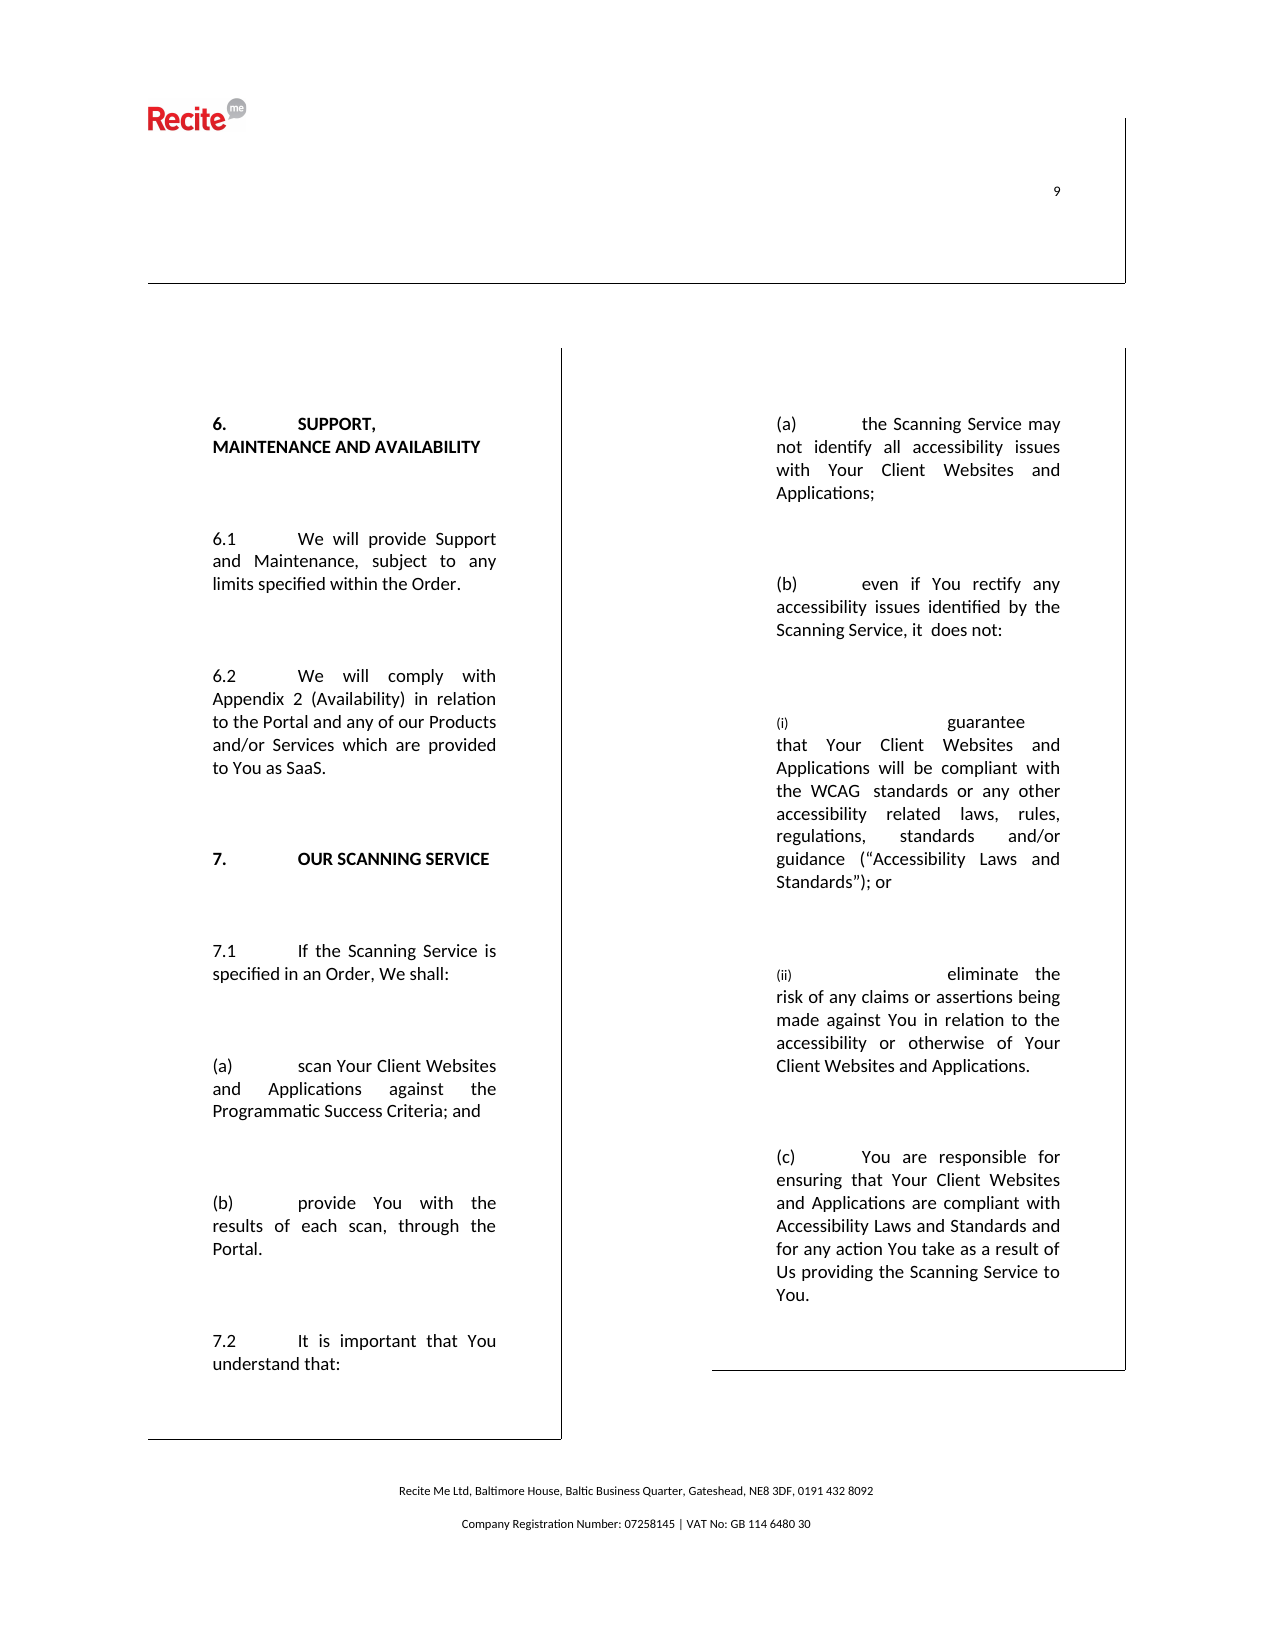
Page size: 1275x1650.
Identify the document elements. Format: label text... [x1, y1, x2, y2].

list It is important that You understand that: [148, 1264, 561, 1439]
list You are responsible for ensuring that Your Client Websites and Applications are compliant with Accessibility Laws and Standards and for any action You take as a result of Us providing the Scanning Service to You. [712, 1081, 1125, 1370]
list We will provide Support and Maintenance, subject to any limits specified within the Order. [148, 462, 561, 599]
list OUR SCANNING SERVICE [148, 783, 561, 874]
list We will comply with Appendix 2 (Availability) in relation to the Portal and any of our Products and/or Services which are provided to You as SaaS. [148, 599, 561, 783]
list provide You with the results of each scan, through the Portal. [148, 1127, 561, 1264]
list scan Your Client Websites and Applications against the Programmatic Success Criteria; and [148, 989, 561, 1127]
list SUPPORT, MAINTENANCE AND AVAILABILITY [148, 347, 561, 462]
list the Scanning Service may not identify all accessibility issues with Your Client Websites and Applications; [712, 347, 1125, 508]
list even if You rectify any accessibility issues identified by the Scanning Service, it does not: [712, 508, 1125, 645]
list If the Scanning Service is specified in an Order, We shall: [148, 874, 561, 989]
list eliminate the risk of any claims or assertions being made against You in relation to the accessibility or otherwise of Your Client Websites and Applications. [712, 897, 1125, 1081]
list guarantee that Your Client Websites and Applications will be compliant with the WCAG standards or any other accessibility related laws, rules, regulations, standards and/or guidance (“Accessibility Laws and Standards”); or [712, 645, 1125, 897]
